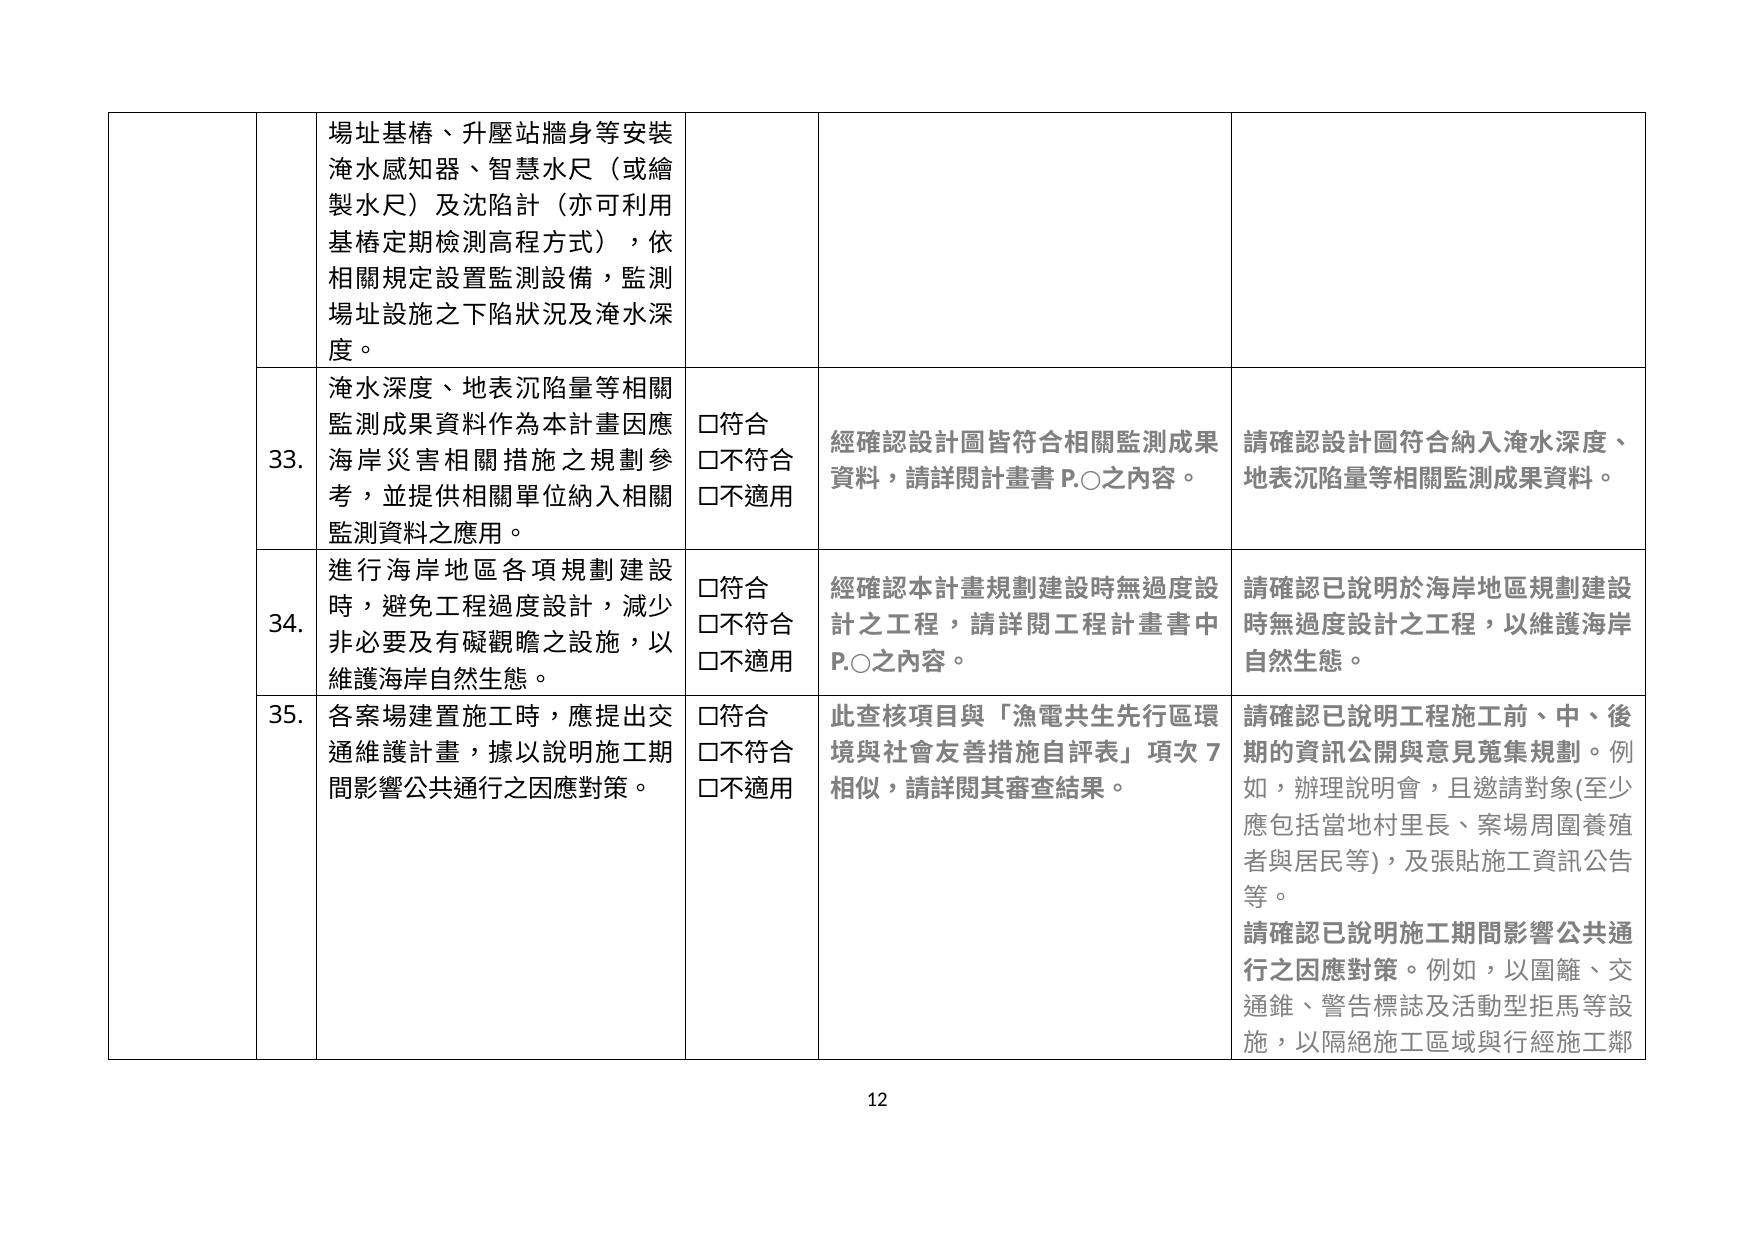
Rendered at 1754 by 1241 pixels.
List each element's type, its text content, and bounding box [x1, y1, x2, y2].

table_cell 此查核項目與「漁電共生先行區環境與社會友善措施自評表」項次7相似，請詳閱其審查結果。 [819, 696, 1231, 1059]
table_cell [257, 368, 316, 549]
table_cell 各案場建置施工時，應提出交通維護計畫，據以說明施工期間影響公共通行之因應對策。 [317, 696, 685, 1059]
table_cell 場址基樁、升壓站牆身等安裝淹水感知器、智慧水尺（或繪製水尺）及沈陷計（亦可利用基樁定期檢測高程方式），依相關規定設置監測設備，監測場址設施之下陷狀況及淹水深度。 [317, 113, 685, 367]
table_cell 請確認已說明工程施工前、中、後期的資訊公開與意見蒐集規劃。例如，辦理說明會，且邀請對象(至少應包括當地村里長、案場周圍養殖者與居民等)，及張貼施工資訊公告等。 請確認已說明施工期間影響公共通行之因應對策。例如，以圍籬、交通錐、警告標誌及活動型拒馬等設施，以隔絕施工區域與行經施工鄰 [1232, 696, 1645, 1059]
table_cell [257, 113, 316, 367]
table_cell [257, 696, 316, 1059]
table_cell [257, 550, 316, 695]
table_cell 符合 不符合 不適用 [686, 368, 818, 549]
table_cell [686, 113, 818, 367]
table_cell [819, 113, 1231, 367]
table_cell 經確認本計畫規劃建設時無過度設計之工程，請詳閱工程計畫書中P.○之內容。 [819, 550, 1231, 695]
table_cell 符合 不符合 不適用 [686, 550, 818, 695]
table_cell [109, 113, 256, 1059]
table_cell 符合 不符合 不適用 [686, 696, 818, 1059]
table_cell 淹水深度、地表沉陷量等相關監測成果資料作為本計畫因應海岸災害相關措施之規劃參考，並提供相關單位納入相關監測資料之應用。 [317, 368, 685, 549]
table_cell 經確認設計圖皆符合相關監測成果資料，請詳閱計畫書P.○之內容。 [819, 368, 1231, 549]
table_cell 請確認已說明於海岸地區規劃建設時無過度設計之工程，以維護海岸自然生態。 [1232, 550, 1645, 695]
table_cell 進行海岸地區各項規劃建設時，避免工程過度設計，減少非必要及有礙觀瞻之設施，以維護海岸自然生態。 [317, 550, 685, 695]
table_cell 請確認設計圖符合納入淹水深度、地表沉陷量等相關監測成果資料。 [1232, 368, 1645, 549]
table_cell [1232, 113, 1645, 367]
